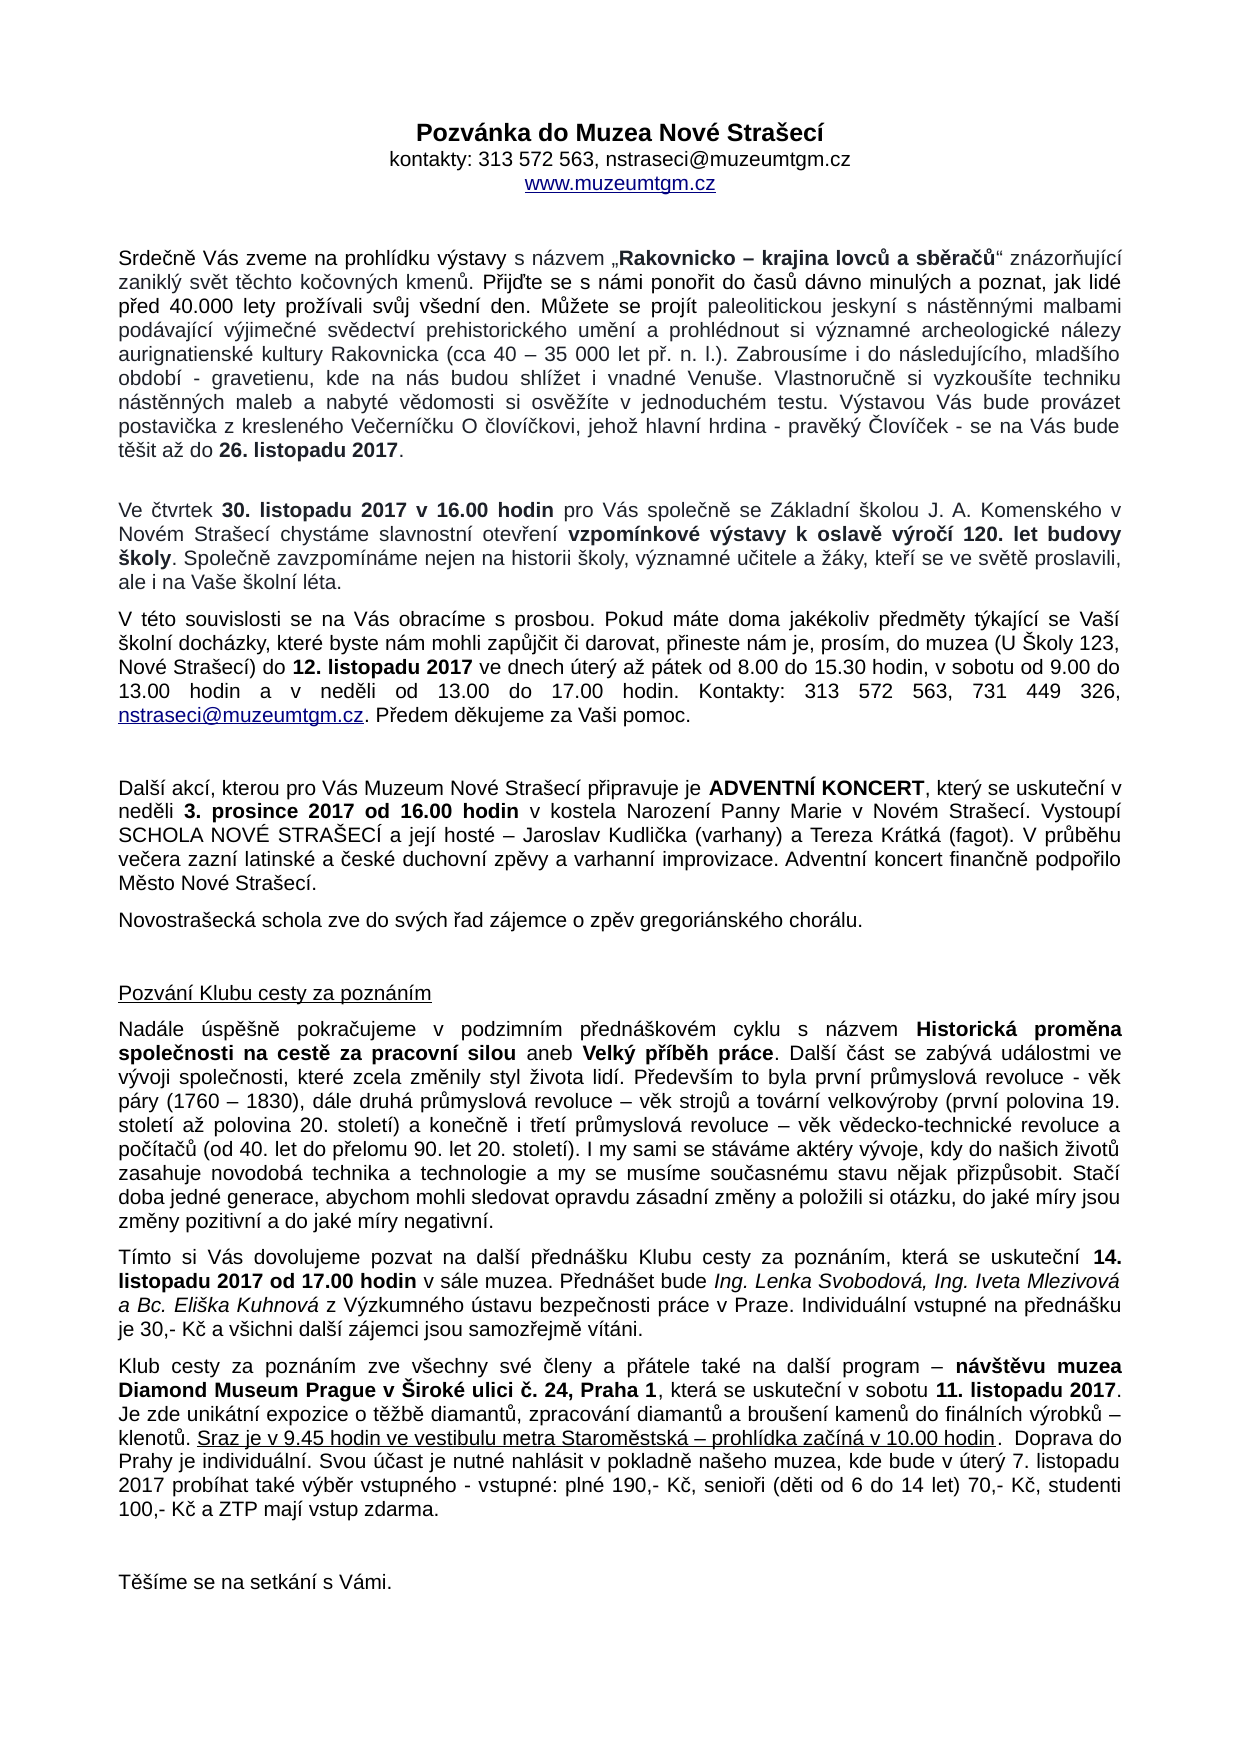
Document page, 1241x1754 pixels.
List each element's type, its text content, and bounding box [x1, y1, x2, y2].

text Ve čtvrtek 30. listopadu 2017 v 16.00 hodin pro Vás společně se Základní školou J. A. Komenského v Novém Strašecí chystáme slavnostní otevření vzpomínkové výstavy k oslavě výročí 120. let budovy školy. Společně zavzpomínáme nejen na historii školy, významné učitele a žáky, kteří se ve světě proslavili, ale i na Vaše školní léta. [118, 498, 1122, 594]
text www.muzeumtgm.cz [118, 171, 1122, 195]
text Tímto si Vás dovolujeme pozvat na další přednášku Klubu cesty za poznáním, která se uskuteční 14. listopadu 2017 od 17.00 hodin v sále muzea. Přednášet bude Ing. Lenka Svobodová, Ing. Iveta Mlezivová a Bc. Eliška Kuhnová z Výzkumného ústavu bezpečnosti práce v Praze. Individuální vstupné na přednášku je 30,- Kč a všichni další zájemci jsou samozřejmě vítáni. [118, 1245, 1122, 1341]
text kontakty: 313 572 563, nstraseci@muzeumtgm.cz [118, 147, 1122, 171]
text V této souvislosti se na Vás obracíme s prosbou. Pokud máte doma jakékoliv předměty týkající se Vaší školní docházky, které byste nám mohli zapůjčit či darovat, přineste nám je, prosím, do muzea (U Školy 123, Nové Strašecí) do 12. listopadu 2017 ve dnech úterý až pátek od 8.00 do 15.30 hodin, v sobotu od 9.00 do 13.00 hodin a v neděli od 13.00 do 17.00 hodin. Kontakty: 313 572 563, 731 449 326, nstraseci@muzeumtgm.cz. Předem děkujeme za Vaši pomoc. [118, 607, 1122, 726]
text Nadále úspěšně pokračujeme v podzimním přednáškovém cyklu s názvem Historická proměna společnosti na cestě za pracovní silou aneb Velký příběh práce. Další část se zabývá událostmi ve vývoji společnosti, které zcela změnily styl života lidí. Především to byla první průmyslová revoluce - věk páry (1760 – 1830), dále druhá průmyslová revoluce – věk strojů a tovární velkovýroby (první polovina 19. století až polovina 20. století) a konečně i třetí průmyslová revoluce – věk vědecko-technické revoluce a počítačů (od 40. let do přelomu 90. let 20. století). I my sami se stáváme aktéry vývoje, kdy do našich životů zasahuje novodobá technika a technologie a my se musíme současnému stavu nějak přizpůsobit. Stačí doba jedné generace, abychom mohli sledovat opravdu zásadní změny a položili si otázku, do jaké míry jsou změny pozitivní a do jaké míry negativní. [118, 1017, 1122, 1233]
text Klub cesty za poznáním zve všechny své členy a přátele také na další program – návštěvu muzea Diamond Museum Prague v Široké ulici č. 24, Praha 1, která se uskuteční v sobotu 11. listopadu 2017. Je zde unikátní expozice o těžbě diamantů, zpracování diamantů a broušení kamenů do finálních výrobků – klenotů. Sraz je v 9.45 hodin ve vestibulu metra Staroměstská – prohlídka začíná v 10.00 hodin. Doprava do Prahy je individuální. Svou účast je nutné nahlásit v pokladně našeho muzea, kde bude v úterý 7. listopadu 2017 probíhat také výběr vstupného - vstupné: plné 190,- Kč, senioři (děti od 6 do 14 let) 70,- Kč, studenti 100,- Kč a ZTP mají vstup zdarma. [118, 1353, 1122, 1521]
text Pozvání Klubu cesty za poznáním [118, 981, 1122, 1004]
text Další akcí, kterou pro Vás Muzeum Nové Strašecí připravuje je ADVENTNÍ KONCERT, který se uskuteční v neděli 3. prosince 2017 od 16.00 hodin v kostela Narození Panny Marie v Novém Strašecí. Vystoupí SCHOLA NOVÉ STRAŠECÍ a její hosté – Jaroslav Kudlička (varhany) a Tereza Krátká (fagot). V průběhu večera zazní latinské a české duchovní zpěvy a varhanní improvizace. Adventní koncert finančně podpořilo Město Nové Strašecí. [118, 775, 1122, 895]
text Srdečně Vás zveme na prohlídku výstavy s názvem „Rakovnicko – krajina lovců a sběračů“ znázorňující zaniklý svět těchto kočovných kmenů. Přijďte se s námi ponořit do časů dávno minulých a poznat, jak lidé před 40.000 lety prožívali svůj všední den. Můžete se projít paleolitickou jeskyní s nástěnnými malbami podávající výjimečné svědectví prehistorického umění a prohlédnout si významné archeologické nálezy aurignatienské kultury Rakovnicka (cca 40 – 35 000 let př. n. l.). Zabrousíme i do následujícího, mladšího období - gravetienu, kde na nás budou shlížet i vnadné Venuše. Vlastnoručně si vyzkoušíte techniku nástěnných maleb a nabyté vědomosti si osvěžíte v jednoduchém testu. Výstavou Vás bude provázet postavička z kresleného Večerníčku O človíčkovi, jehož hlavní hrdina - pravěký Človíček - se na Vás bude těšit až do 26. listopadu 2017. [118, 246, 1122, 462]
text Těšíme se na setkání s Vámi. [118, 1570, 1122, 1594]
text Novostrašecká schola zve do svých řad zájemce o zpěv gregoriánského chorálu. [118, 908, 1122, 932]
text Pozvánka do Muzea Nové Strašecí [118, 118, 1122, 147]
